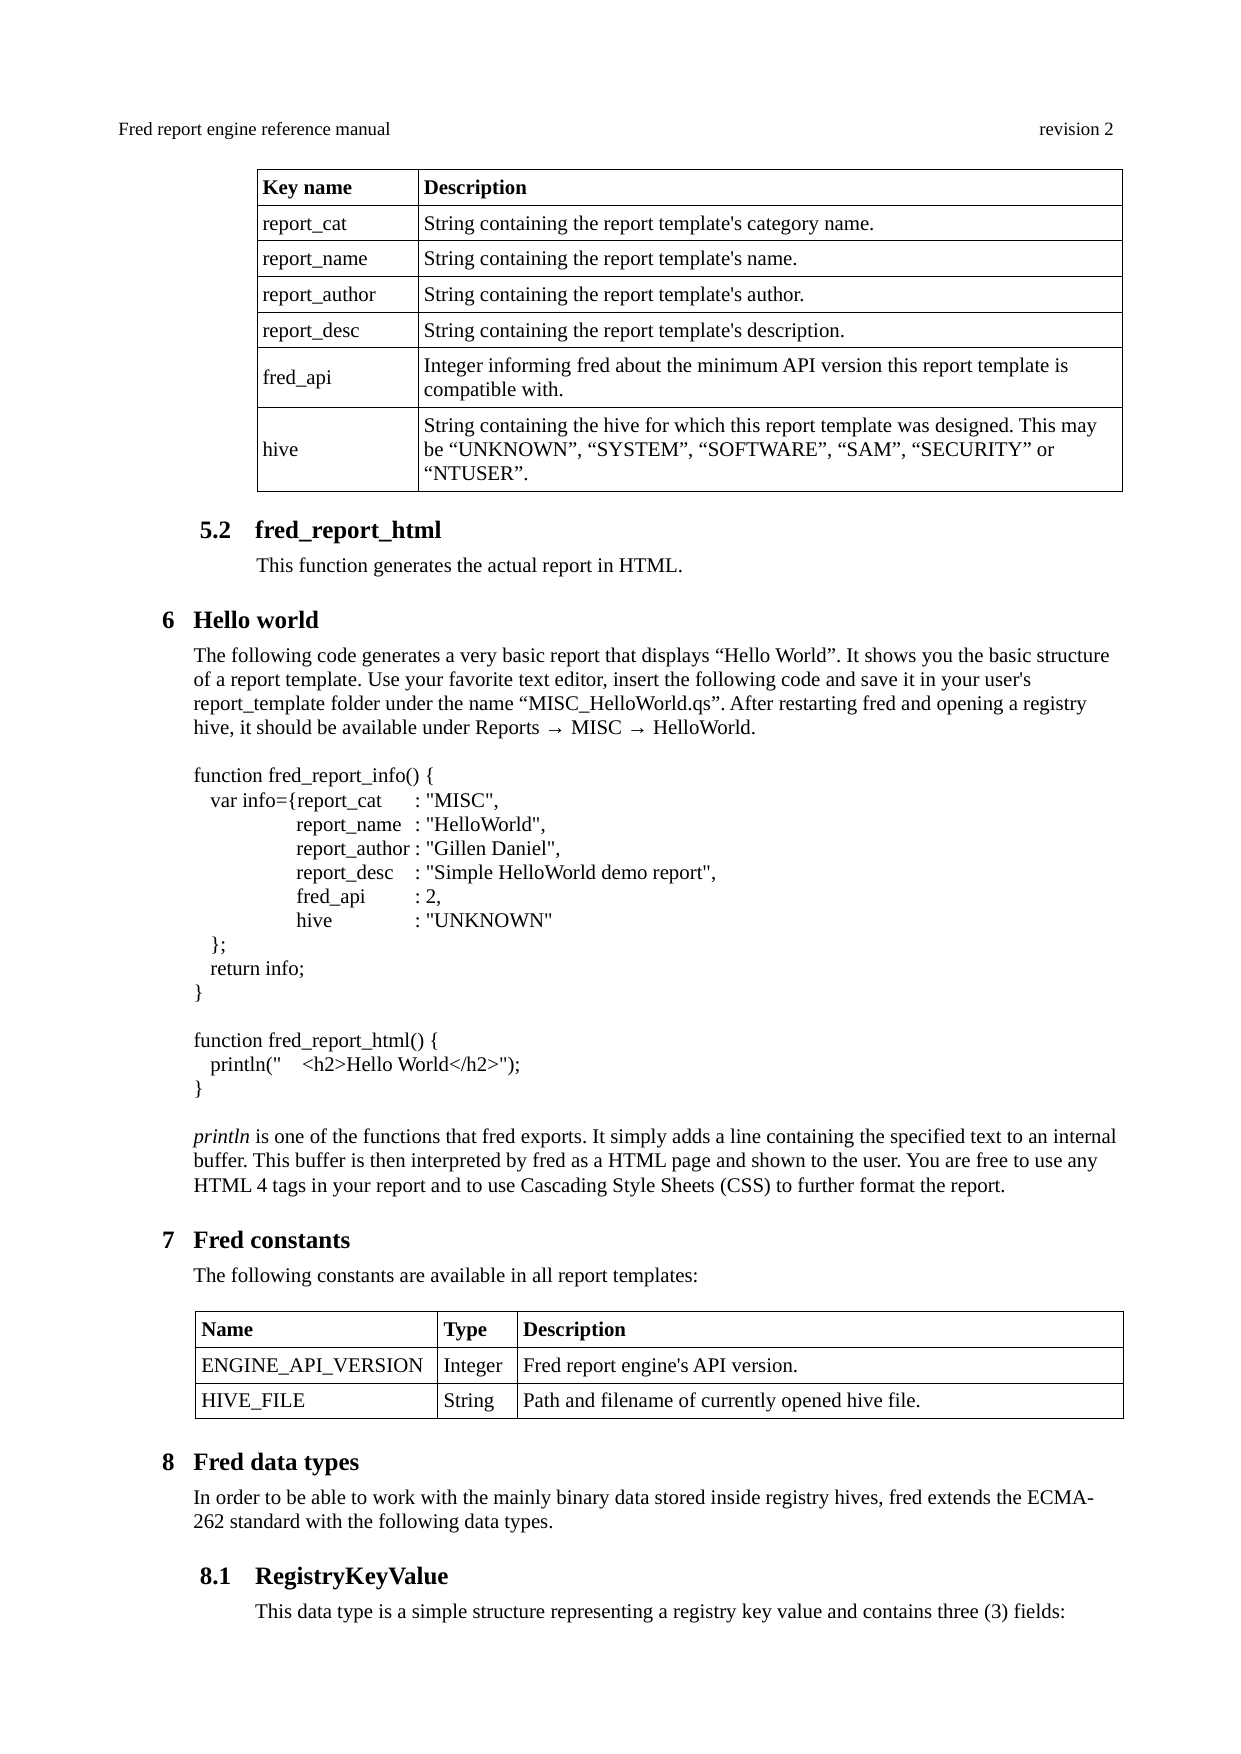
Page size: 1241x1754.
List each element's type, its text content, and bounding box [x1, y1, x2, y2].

table_cell report_desc [258, 313, 418, 347]
table_cell String containing the report template's description. [419, 313, 1122, 347]
text function fred_report_html() { [193, 1028, 1122, 1052]
text hive : "UNKNOWN" [193, 908, 1122, 932]
text report_desc : "Simple HelloWorld demo report", [193, 860, 1122, 884]
table_header Description [419, 170, 1122, 205]
table_header Name [196, 1312, 437, 1347]
table_cell String containing the report template's name. [419, 241, 1122, 276]
text fred_api : 2, [193, 884, 1122, 908]
table_cell hive [258, 408, 418, 491]
table_cell String containing the report template's author. [419, 277, 1122, 312]
text report_author : "Gillen Daniel", [193, 836, 1122, 860]
list This data type is a simple structure representing a registry key value and contains three (3) fields: [255, 1599, 1122, 1623]
table_cell HIVE_FILE [196, 1384, 437, 1418]
table_cell report_author [258, 277, 418, 312]
table_header Description [518, 1312, 1123, 1347]
list In order to be able to work with the mainly binary data stored inside registry hives, fred extends the ECMA-262 standard with the following data types. [156, 1484, 1122, 1533]
text This function generates the actual report in HTML. [256, 553, 1122, 577]
text println is one of the functions that fred exports. It simply adds a line containing the specified text to an internal buffer. This buffer is then interpreted by fred as a HTML page and shown to the user. You are free to use any HTML 4 tags in your report and to use Cascading Style Sheets (CSS) to further format the report. [193, 1124, 1122, 1197]
table_cell Integer [438, 1348, 517, 1382]
text return info; [193, 956, 1122, 980]
text function fred_report_info() { [193, 763, 1122, 787]
table_cell Fred report engine's API version. [518, 1348, 1123, 1382]
text println(" <h2>Hello World</h2>"); [193, 1052, 1122, 1076]
table_header Key name [258, 170, 418, 205]
table_cell Path and filename of currently opened hive file. [518, 1384, 1123, 1418]
table_header Type [438, 1312, 517, 1347]
table_cell report_cat [258, 206, 418, 240]
text }; [193, 932, 1122, 956]
table_cell String [438, 1384, 517, 1418]
text The following code generates a very basic report that displays “Hello World”. It shows you the basic structure of a report template. Use your favorite text editor, insert the following code and save it in your user's report_template folder under the name “MISC_HelloWorld.qs”. After restarting fred and opening a registry hive, it should be available under Reports → MISC → HelloWorld. [193, 643, 1122, 739]
list Fred data types [156, 1447, 1122, 1476]
table_cell ENGINE_API_VERSION [196, 1348, 437, 1382]
text var info={report_cat : "MISC", [193, 787, 1122, 812]
list The following constants are available in all report templates: [156, 1263, 1122, 1287]
text } [193, 1076, 1122, 1100]
table_cell report_name [258, 241, 418, 276]
list fred_report_html [193, 515, 1122, 544]
text } [193, 980, 1122, 1004]
list Fred constants [156, 1225, 1122, 1254]
list Hello world [156, 605, 1122, 634]
table_cell String containing the hive for which this report template was designed. This may be “UNKNOWN”, “SYSTEM”, “SOFTWARE”, “SAM”, “SECURITY” or “NTUSER”. [419, 408, 1122, 491]
text report_name : "HelloWorld", [193, 812, 1122, 836]
table_cell Integer informing fred about the minimum API version this report template is compatible with. [419, 348, 1122, 407]
table_cell String containing the report template's category name. [419, 206, 1122, 240]
table_cell fred_api [258, 348, 418, 407]
list RegistryKeyValue [193, 1561, 1122, 1590]
